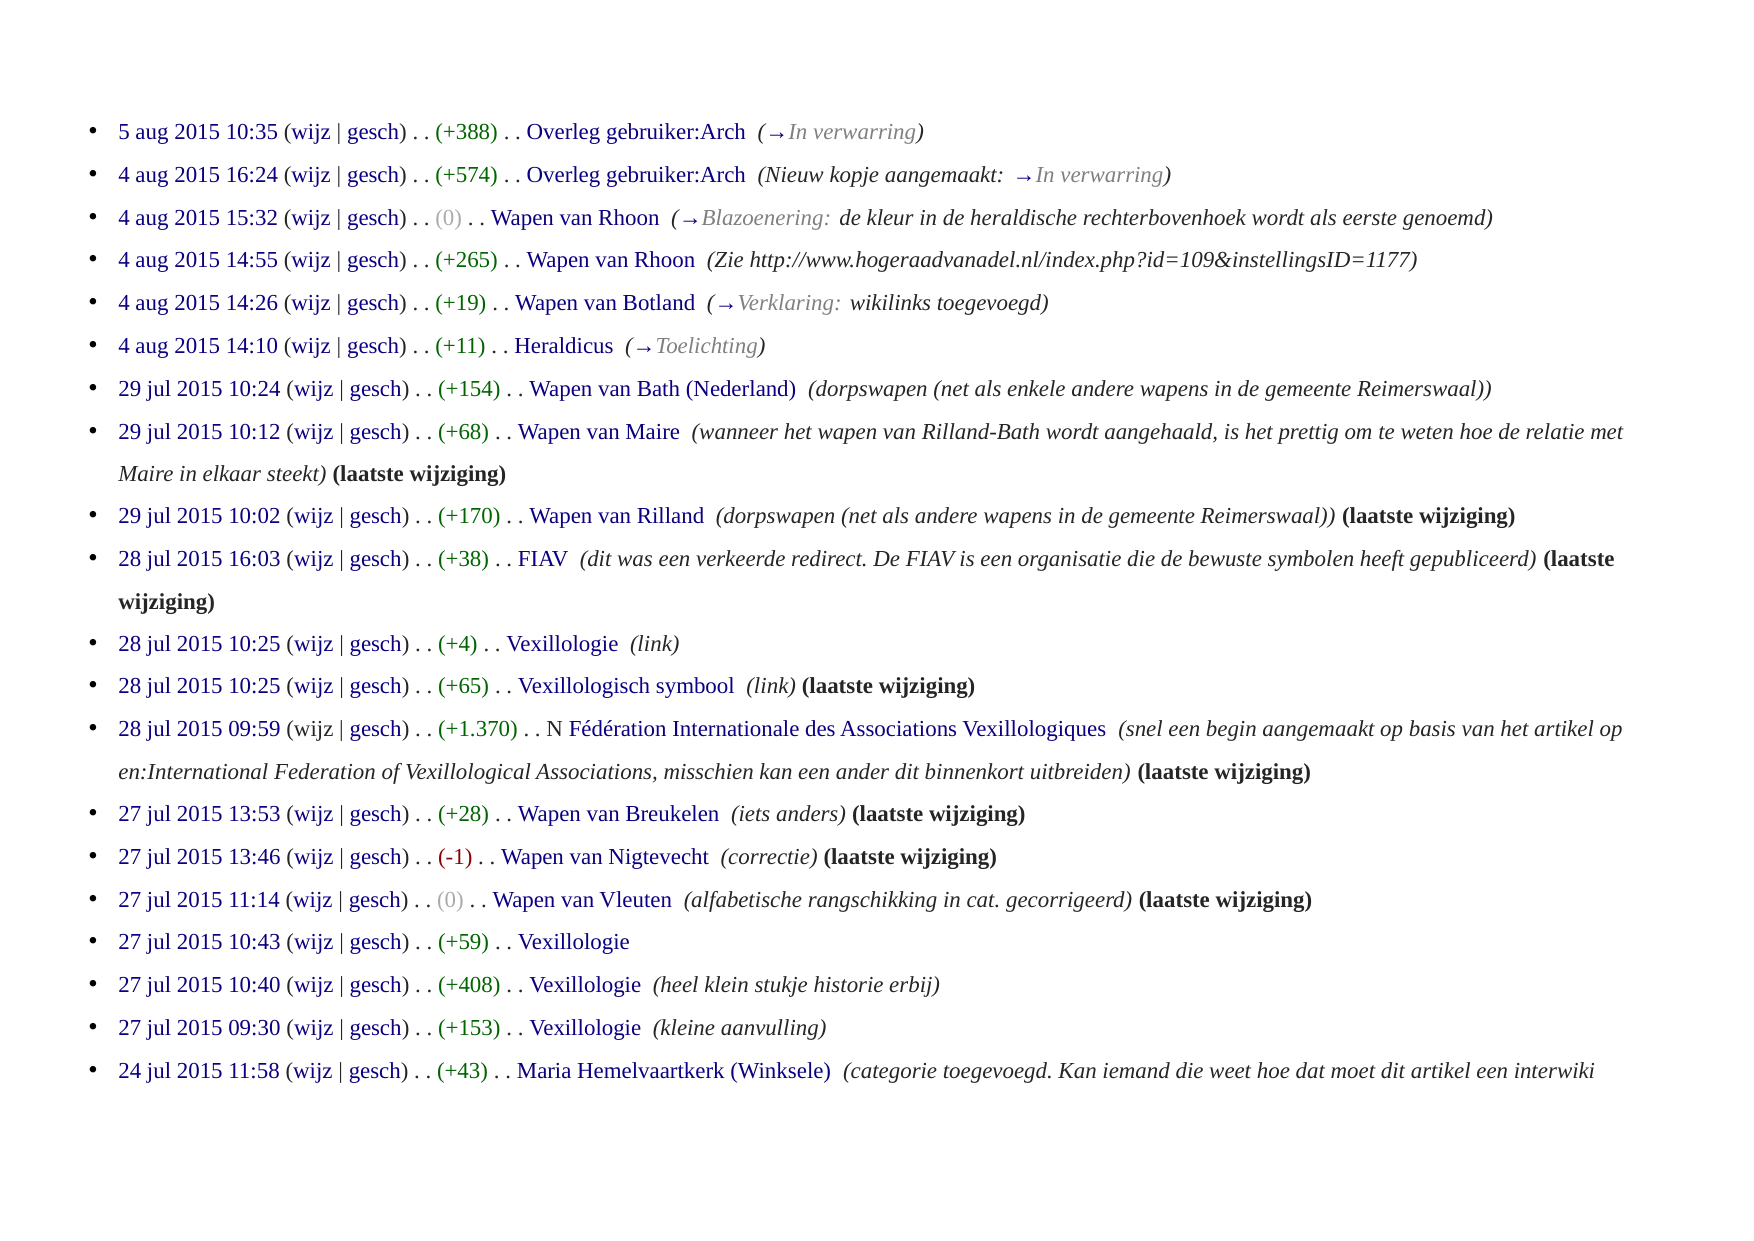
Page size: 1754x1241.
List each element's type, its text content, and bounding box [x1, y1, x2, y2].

list 27 jul 2015 11:14 (wijz | gesch) . . (0)‎ . . Wapen van Vleuten ‎ (alfabetische rangschikking in cat. gecorrigeerd) (laatste wijziging) [118, 886, 1636, 912]
list 4 aug 2015 14:55 (wijz | gesch) . . (+265)‎ . . Wapen van Rhoon ‎ (Zie http://www.hogeraadvanadel.nl/index.php?id=109&instellingsID=1177) [118, 247, 1636, 273]
list 24 jul 2015 11:58 (wijz | gesch) . . (+43)‎ . . Maria Hemelvaartkerk (Winksele) ‎ (categorie toegevoegd. Kan iemand die weet hoe dat moet dit artikel een interwiki [118, 1057, 1636, 1084]
list 4 aug 2015 15:32 (wijz | gesch) . . (0)‎ . . Wapen van Rhoon ‎ (→‎Blazoenering: de kleur in de heraldische rechterbovenhoek wordt als eerste genoemd) [118, 204, 1636, 231]
list 27 jul 2015 13:53 (wijz | gesch) . . (+28)‎ . . Wapen van Breukelen ‎ (iets anders) (laatste wijziging) [118, 800, 1636, 827]
list 28 jul 2015 09:59 (wijz | gesch) . . (+1.370)‎ . . N Fédération Internationale des Associations Vexillologiques ‎ (snel een begin aangemaakt op basis van het artikel op en:International Federation of Vexillological Associations, misschien kan een ander dit binnenkort uitbreiden) (laatste wijziging) [118, 715, 1636, 784]
list 27 jul 2015 10:43 (wijz | gesch) . . (+59)‎ . . Vexillologie ‎ [118, 928, 1636, 955]
list 27 jul 2015 10:40 (wijz | gesch) . . (+408)‎ . . Vexillologie ‎ (heel klein stukje historie erbij) [118, 971, 1636, 998]
list 29 jul 2015 10:02 (wijz | gesch) . . (+170)‎ . . Wapen van Rilland ‎ (dorpswapen (net als andere wapens in de gemeente Reimerswaal)) (laatste wijziging) [118, 502, 1636, 529]
list 29 jul 2015 10:24 (wijz | gesch) . . (+154)‎ . . Wapen van Bath (Nederland) ‎ (dorpswapen (net als enkele andere wapens in de gemeente Reimerswaal)) [118, 375, 1636, 402]
list 27 jul 2015 09:30 (wijz | gesch) . . (+153)‎ . . Vexillologie ‎ (kleine aanvulling) [118, 1014, 1636, 1041]
list 4 aug 2015 14:10 (wijz | gesch) . . (+11)‎ . . Heraldicus ‎ (→‎Toelichting) [118, 332, 1636, 359]
list 28 jul 2015 10:25 (wijz | gesch) . . (+65)‎ . . Vexillologisch symbool ‎ (link) (laatste wijziging) [118, 673, 1636, 699]
list 29 jul 2015 10:12 (wijz | gesch) . . (+68)‎ . . Wapen van Maire ‎ (wanneer het wapen van Rilland-Bath wordt aangehaald, is het prettig om te weten hoe de relatie met Maire in elkaar steekt) (laatste wijziging) [118, 418, 1636, 487]
list 5 aug 2015 10:35 (wijz | gesch) . . (+388)‎ . . Overleg gebruiker:Arch ‎ (→‎In verwarring) [118, 118, 1636, 145]
list 27 jul 2015 13:46 (wijz | gesch) . . (-1)‎ . . Wapen van Nigtevecht ‎ (correctie) (laatste wijziging) [118, 843, 1636, 869]
list 4 aug 2015 14:26 (wijz | gesch) . . (+19)‎ . . Wapen van Botland ‎ (→‎Verklaring: wikilinks toegevoegd) [118, 289, 1636, 316]
list 28 jul 2015 16:03 (wijz | gesch) . . (+38)‎ . . FIAV ‎ (dit was een verkeerde redirect. De FIAV is een organisatie die de bewuste symbolen heeft gepubliceerd) (laatste wijziging) [118, 545, 1636, 614]
list 28 jul 2015 10:25 (wijz | gesch) . . (+4)‎ . . Vexillologie ‎ (link) [118, 630, 1636, 657]
list 4 aug 2015 16:24 (wijz | gesch) . . (+574)‎ . . Overleg gebruiker:Arch ‎ (Nieuw kopje aangemaakt: →‎In verwarring) [118, 161, 1636, 188]
